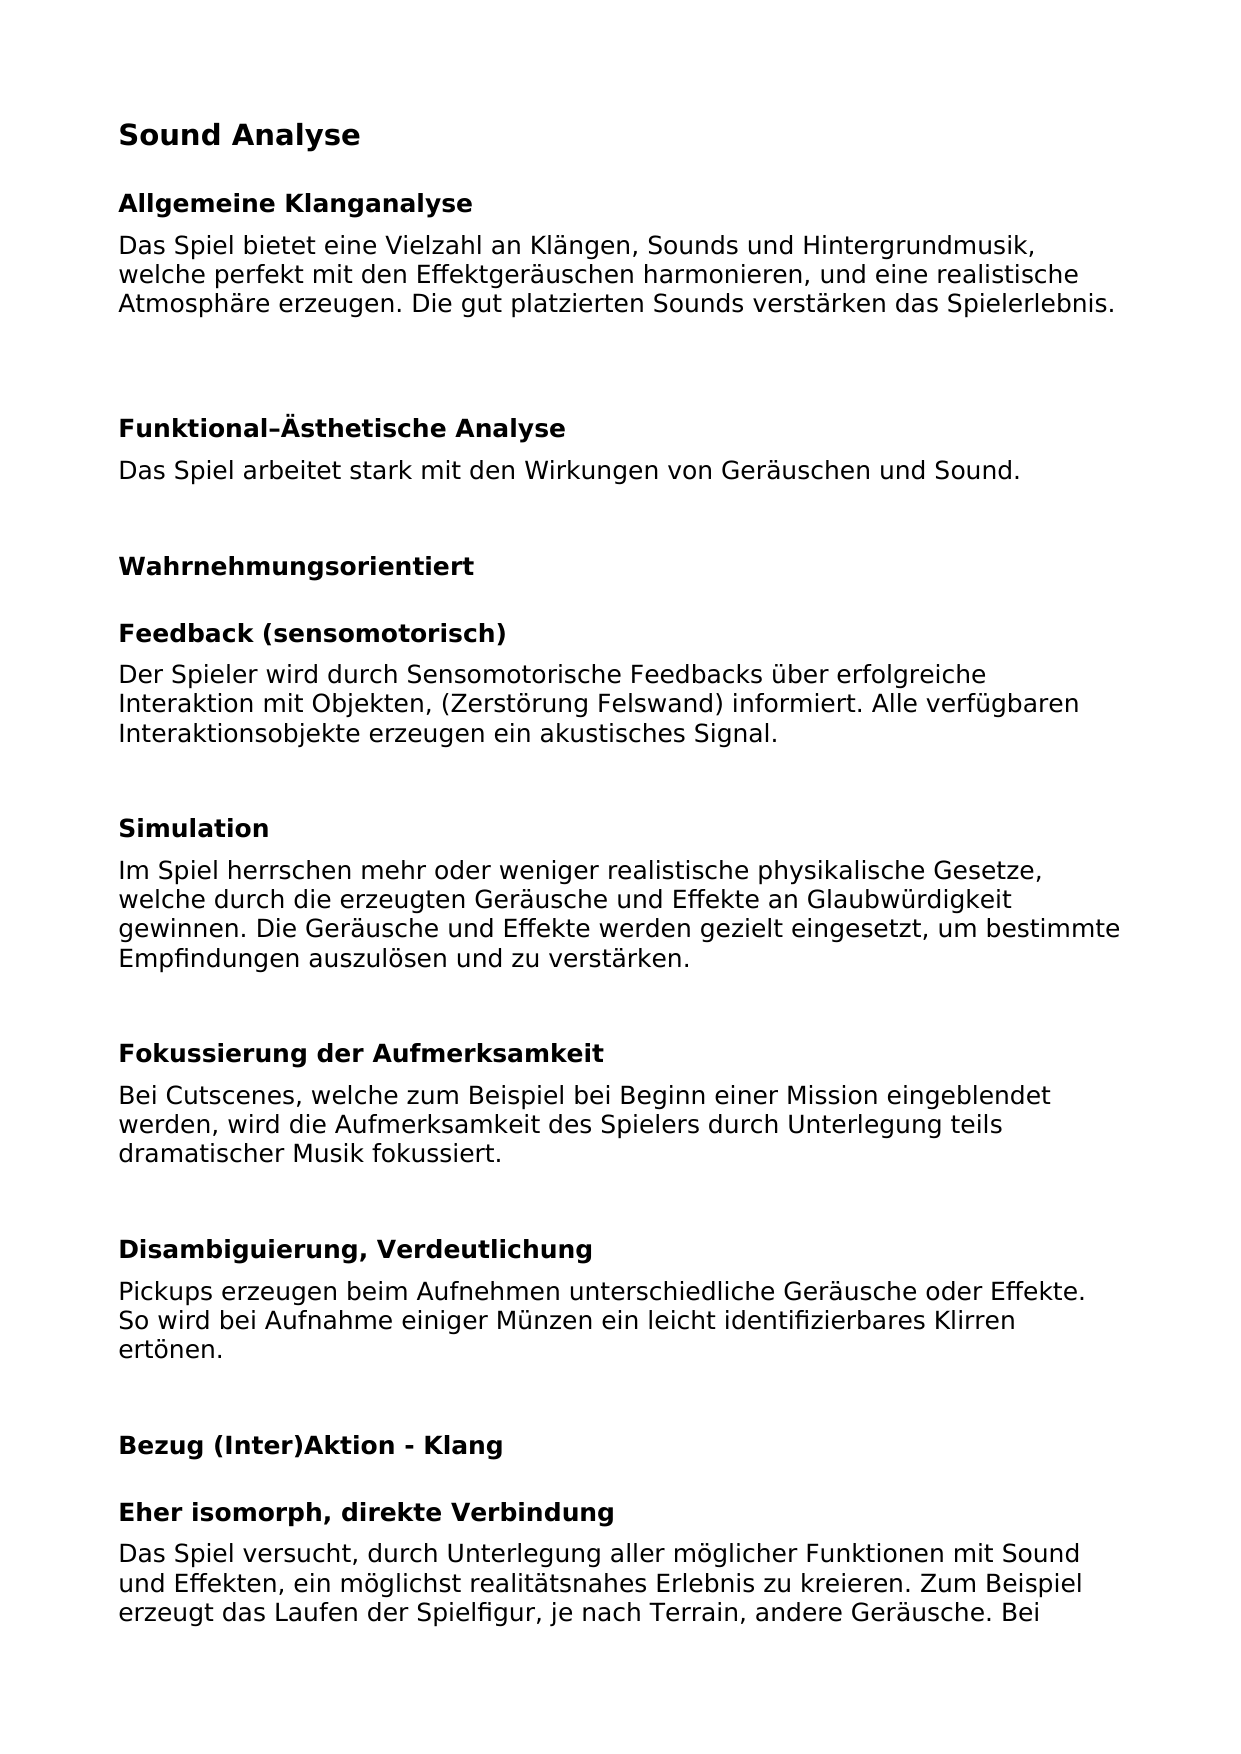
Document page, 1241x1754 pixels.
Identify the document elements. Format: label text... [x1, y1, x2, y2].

subtitle Eher isomorph, direkte Verbindung [118, 1498, 1122, 1527]
subtitle Feedback (sensomotorisch) [118, 619, 1122, 648]
subtitle Bezug (Inter)Aktion - Klang [118, 1431, 1122, 1460]
subtitle Allgemeine Klanganalyse [118, 189, 1122, 219]
subtitle Disambiguierung, Verdeutlichung [118, 1235, 1122, 1264]
text Das Spiel versucht, durch Unterlegung aller möglicher Funktionen mit Sound und Effekten, ein möglichst realitätsnahes Erlebnis zu kreieren. Zum Beispiel erzeugt das Laufen der Spielfigur, je nach Terrain, andere Geräusche. Bei [118, 1539, 1122, 1627]
subtitle Sound Analyse [118, 118, 1122, 152]
text Bei Cutscenes, welche zum Beispiel bei Beginn einer Mission eingeblendet werden, wird die Aufmerksamkeit des Spielers durch Unterlegung teils dramatischer Musik fokussiert. [118, 1081, 1122, 1198]
text Der Spieler wird durch Sensomotorische Feedbacks über erfolgreiche Interaktion mit Objekten, (Zerstörung Felswand) informiert. Alle verfügbaren Interaktionsobjekte erzeugen ein akustisches Signal. [118, 660, 1122, 777]
text Das Spiel bietet eine Vielzahl an Klängen, Sounds und Hintergrundmusik, welche perfekt mit den Effektgeräuschen harmonieren, und eine realistische Atmosphäre erzeugen. Die gut platzierten Sounds verstärken das Spielerlebnis. [118, 231, 1122, 377]
subtitle Simulation [118, 814, 1122, 844]
subtitle Wahrnehmungsorientiert [118, 552, 1122, 581]
text Im Spiel herrschen mehr oder weniger realistische physikalische Gesetze, welche durch die erzeugten Geräusche und Effekte an Glaubwürdigkeit gewinnen. Die Geräusche und Effekte werden gezielt eingesetzt, um bestimmte Empfindungen auszulösen und zu verstärken. [118, 856, 1122, 1002]
text Das Spiel arbeitet stark mit den Wirkungen von Geräuschen und Sound. [118, 456, 1122, 514]
subtitle Funktional–Ästhetische Analyse [118, 414, 1122, 444]
text Pickups erzeugen beim Aufnehmen unterschiedliche Geräusche oder Effekte. So wird bei Aufnahme einiger Münzen ein leicht identifizierbares Klirren ertönen. [118, 1277, 1122, 1394]
subtitle Fokussierung der Aufmerksamkeit [118, 1039, 1122, 1069]
